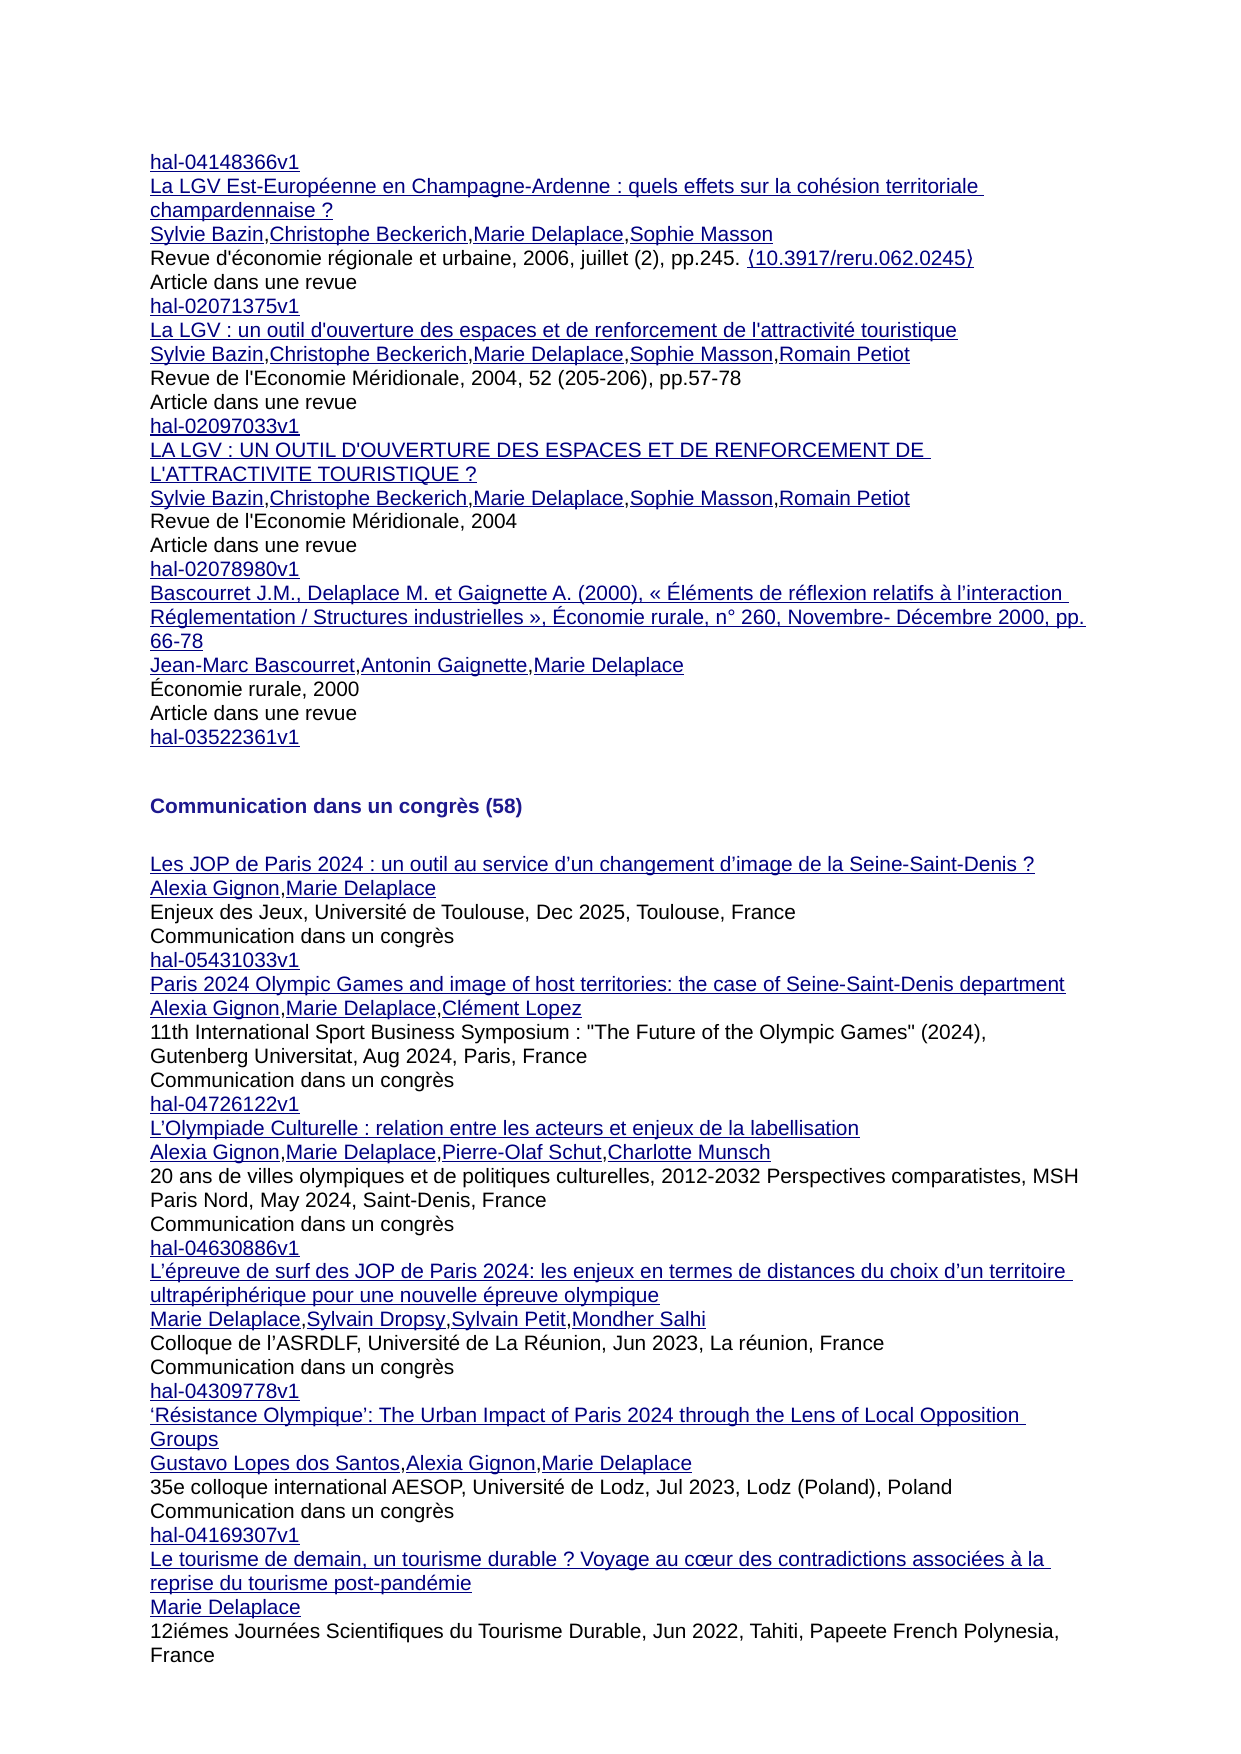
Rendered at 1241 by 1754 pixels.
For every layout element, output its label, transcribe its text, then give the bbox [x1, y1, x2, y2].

table_cell Bascourret J.M., Delaplace M. et Gaignette A. (2000), « Éléments de réflexion relatifs à l’interaction Réglementation / Structures industrielles », Économie rurale, n° 260, Novembre- Décembre 2000, pp. 66-78 Jean-Marc Bascourret,Antonin Gaignette,Marie Delaplace Économie rurale, 2000 Article dans une revue hal-03522361v1 [150, 581, 1090, 749]
table_cell Paris 2024 Olympic Games and image of host territories: the case of Seine-Saint-Denis department Alexia Gignon,Marie Delaplace,Clément Lopez 11th International Sport Business Symposium : "The Future of the Olympic Games" (2024), Gutenberg Universitat, Aug 2024, Paris, France Communication dans un congrès hal-04726122v1 [150, 972, 1090, 1116]
table_cell La LGV Est-Européenne en Champagne-Ardenne : quels effets sur la cohésion territoriale champardennaise ? Sylvie Bazin,Christophe Beckerich,Marie Delaplace,Sophie Masson Revue d'économie régionale et urbaine, 2006, juillet (2), pp.245. ⟨10.3917/reru.062.0245⟩ Article dans une revue hal-02071375v1 [150, 174, 1090, 318]
table_cell hal-04148366v1 [150, 150, 1090, 174]
subtitle Communication dans un congrès (58) [150, 794, 1090, 818]
table_cell Le tourisme de demain, un tourisme durable ? Voyage au cœur des contradictions associées à la reprise du tourisme post-pandémie Marie Delaplace 12iémes Journées Scientifiques du Tourisme Durable, Jun 2022, Tahiti, Papeete French Polynesia, France [150, 1547, 1090, 1667]
table_cell L’épreuve de surf des JOP de Paris 2024: les enjeux en termes de distances du choix d’un territoire ultrapériphérique pour une nouvelle épreuve olympique Marie Delaplace,Sylvain Dropsy,Sylvain Petit,Mondher Salhi Colloque de l’ASRDLF, Université de La Réunion, Jun 2023, La réunion, France Communication dans un congrès hal-04309778v1 [150, 1259, 1090, 1403]
table_cell L’Olympiade Culturelle : relation entre les acteurs et enjeux de la labellisation Alexia Gignon,Marie Delaplace,Pierre-Olaf Schut,Charlotte Munsch 20 ans de villes olympiques et de politiques culturelles, 2012-2032 Perspectives comparatistes, MSH Paris Nord, May 2024, Saint-Denis, France Communication dans un congrès hal-04630886v1 [150, 1116, 1090, 1259]
table_cell La LGV : un outil d'ouverture des espaces et de renforcement de l'attractivité touristique Sylvie Bazin,Christophe Beckerich,Marie Delaplace,Sophie Masson,Romain Petiot Revue de l'Economie Méridionale, 2004, 52 (205-206), pp.57-78 Article dans une revue hal-02097033v1 [150, 318, 1090, 437]
table_header Les JOP de Paris 2024 : un outil au service d’un changement d’image de la Seine-Saint-Denis ? Alexia Gignon,Marie Delaplace Enjeux des Jeux, Université de Toulouse, Dec 2025, Toulouse, France Communication dans un congrès hal-05431033v1 [150, 852, 1090, 972]
table_cell LA LGV : UN OUTIL D'OUVERTURE DES ESPACES ET DE RENFORCEMENT DE L'ATTRACTIVITE TOURISTIQUE ? Sylvie Bazin,Christophe Beckerich,Marie Delaplace,Sophie Masson,Romain Petiot Revue de l'Economie Méridionale, 2004 Article dans une revue hal-02078980v1 [150, 438, 1090, 581]
table_cell ‘Résistance Olympique’: The Urban Impact of Paris 2024 through the Lens of Local Opposition Groups Gustavo Lopes dos Santos,Alexia Gignon,Marie Delaplace 35e colloque international AESOP, Université de Lodz, Jul 2023, Lodz (Poland), Poland Communication dans un congrès hal-04169307v1 [150, 1403, 1090, 1547]
